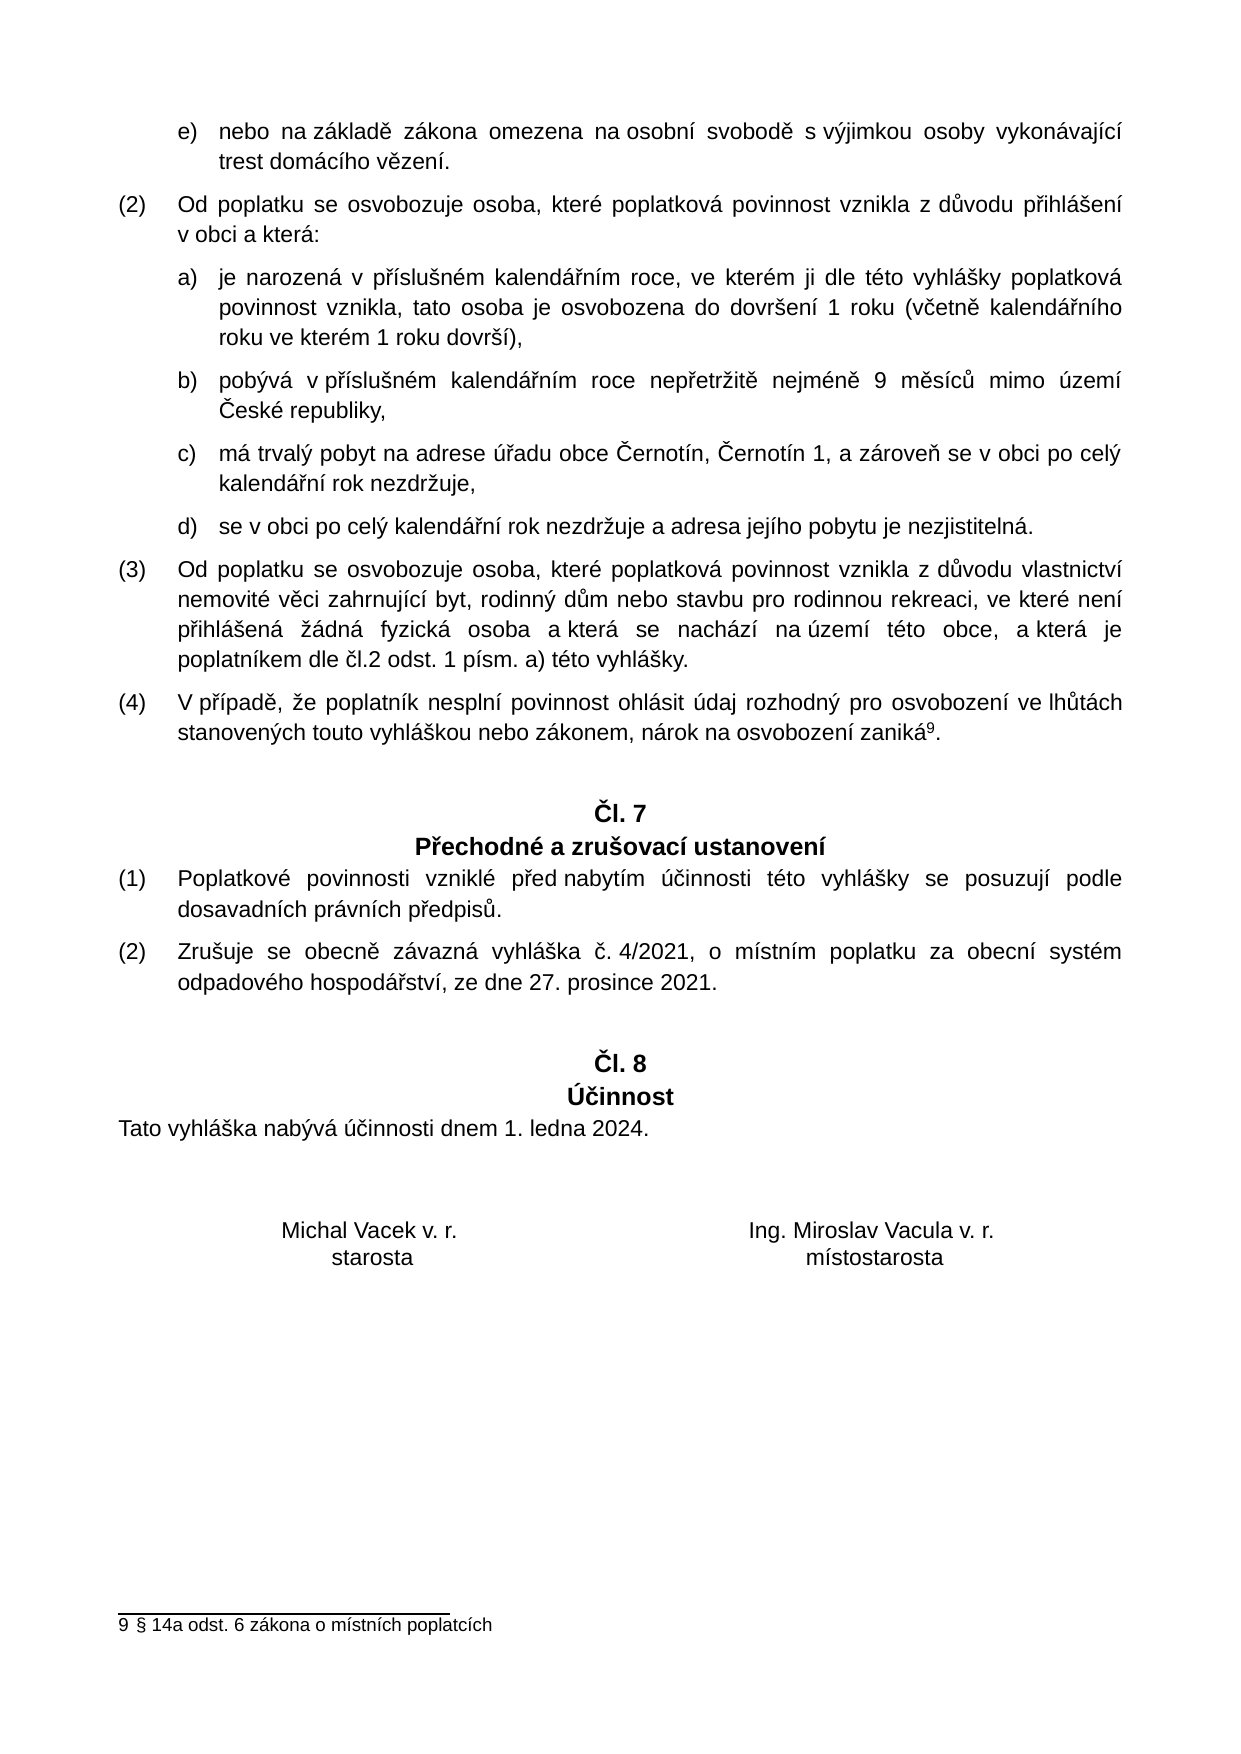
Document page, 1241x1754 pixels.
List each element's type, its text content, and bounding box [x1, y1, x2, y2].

subtitle Čl. 7 Přechodné a zrušovací ustanovení [118, 799, 1122, 861]
table_header Ing. Miroslav Vacula v. r. místostarosta [620, 1158, 1122, 1276]
list Od poplatku se osvobozuje osoba, které poplatková povinnost vznikla z důvodu vlastnictví nemovité věci zahrnující byt, rodinný dům nebo stavbu pro rodinnou rekreaci, ve které není přihlášená žádná fyzická osoba a která se nachází na území této obce, a která je poplatníkem dle čl.2 odst. 1 písm. a) této vyhlášky. [118, 556, 1122, 673]
list má trvalý pobyt na adrese úřadu obce Černotín, Černotín 1, a zároveň se v obci po celý kalendářní rok nezdržuje, [177, 440, 1122, 497]
list Od poplatku se osvobozuje osoba, které poplatková povinnost vznikla z důvodu přihlášení v obci a která: [118, 191, 1122, 248]
list Poplatkové povinnosti vzniklé před nabytím účinnosti této vyhlášky se posuzují podle dosavadních právních předpisů. [118, 865, 1122, 922]
text Tato vyhláška nabývá účinnosti dnem 1. ledna 2024. [118, 1115, 1122, 1141]
list je narozená v příslušném kalendářním roce, ve kterém ji dle této vyhlášky poplatková povinnost vznikla, tato osoba je osvobozena do dovršení 1 roku (včetně kalendářního roku ve kterém 1 roku dovrší), [177, 264, 1122, 351]
list se v obci po celý kalendářní rok nezdržuje a adresa jejího pobytu je nezjistitelná. [177, 513, 1122, 539]
list § 14a odst. 6 zákona o místních poplatcích [118, 1614, 1122, 1635]
subtitle Čl. 8 Účinnost [118, 1049, 1122, 1111]
table_cell [620, 1276, 1122, 1394]
table_header Michal Vacek v. r. starosta [118, 1158, 620, 1276]
list V případě, že poplatník nesplní povinnost ohlásit údaj rozhodný pro osvobození ve lhůtách stanovených touto vyhláškou nebo zákonem, nárok na osvobození zaniká. [118, 689, 1122, 746]
list Zrušuje se obecně závazná vyhláška č. 4/2021, o místním poplatku za obecní systém odpadového hospodářství, ze dne 27. prosince 2021. [118, 938, 1122, 995]
list nebo na základě zákona omezena na osobní svobodě s výjimkou osoby vykonávající trest domácího vězení. [177, 118, 1122, 175]
list pobývá v příslušném kalendářním roce nepřetržitě nejméně 9 měsíců mimo území České republiky, [177, 367, 1122, 424]
table_cell [118, 1276, 620, 1394]
